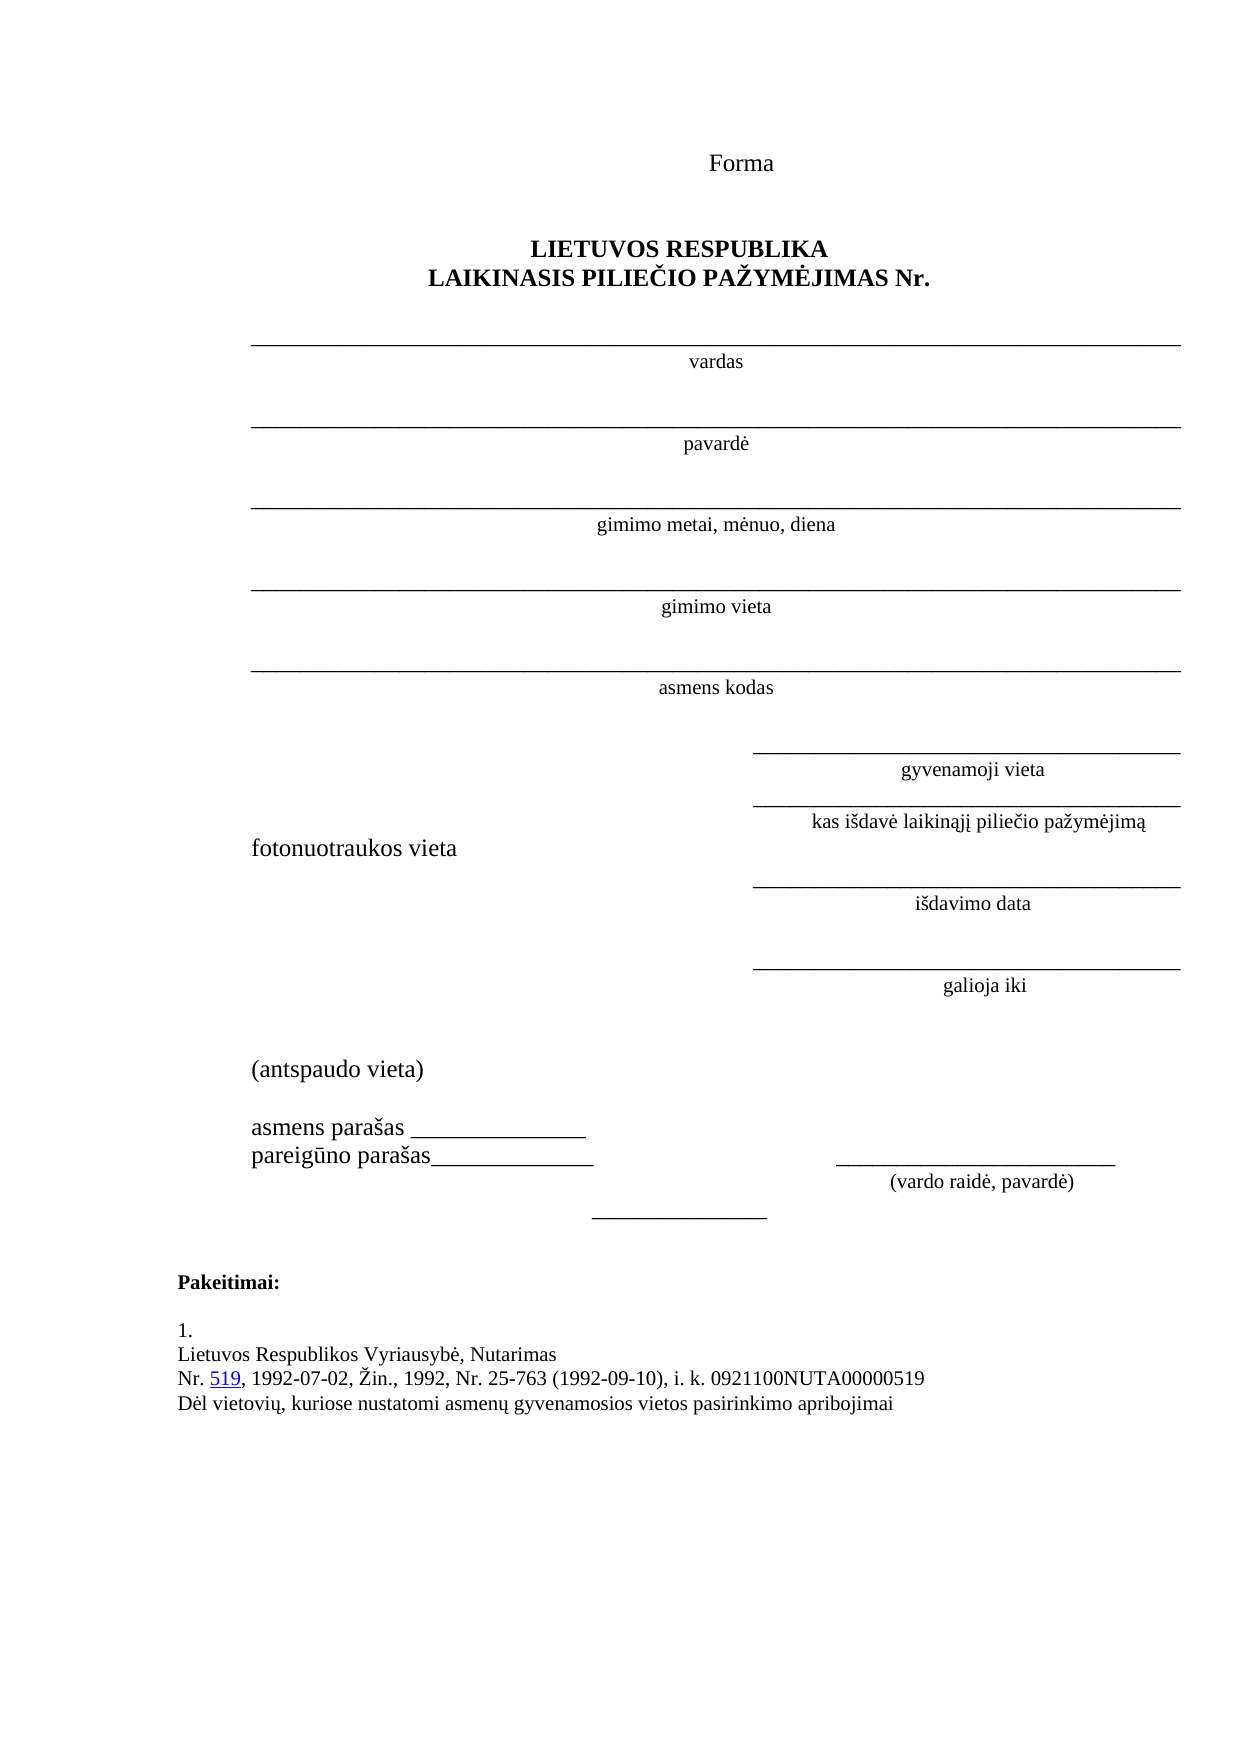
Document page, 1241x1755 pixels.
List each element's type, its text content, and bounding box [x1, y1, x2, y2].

text ______________ [177, 1193, 1181, 1222]
text asmens parašas ______________ [177, 1112, 1181, 1140]
text pavardė [177, 430, 1181, 454]
text LIETUVOS RESPUBLIKA [177, 234, 1181, 263]
text (antspaudo vieta) [177, 1054, 1181, 1083]
text gimimo metai, mėnuo, diena [177, 512, 1181, 536]
text LAIKINASIS PILIEČIO PAŽYMĖJIMAS Nr. [177, 263, 1181, 291]
text kas išdavė laikinąjį piliečio pažymėjimą [177, 809, 1181, 833]
text vardas [177, 349, 1181, 373]
text (vardo raidė, pavardė) [177, 1169, 1181, 1193]
text fotonuotraukos vieta [177, 833, 1181, 862]
text galioja iki [177, 973, 1181, 997]
text gimimo vieta [177, 593, 1181, 618]
text asmens kodas [177, 675, 1181, 699]
text Dėl vietovių, kuriose nustatomi asmenų gyvenamosios vietos pasirinkimo apribojimai [177, 1390, 1181, 1414]
text pareigūno parašas_____________ [177, 1140, 1181, 1169]
text 1. [177, 1318, 1181, 1342]
text Pakeitimai: [177, 1270, 1181, 1294]
text išdavimo data [177, 891, 1181, 915]
text Nr. 519, 1992-07-02, Žin., 1992, Nr. 25-763 (1992-09-10), i. k. 0921100NUTA00000519 [177, 1366, 1181, 1390]
text gyvenamoji vieta [177, 757, 1181, 781]
text Forma [177, 148, 1181, 176]
text Lietuvos Respublikos Vyriausybė, Nutarimas [177, 1342, 1181, 1366]
